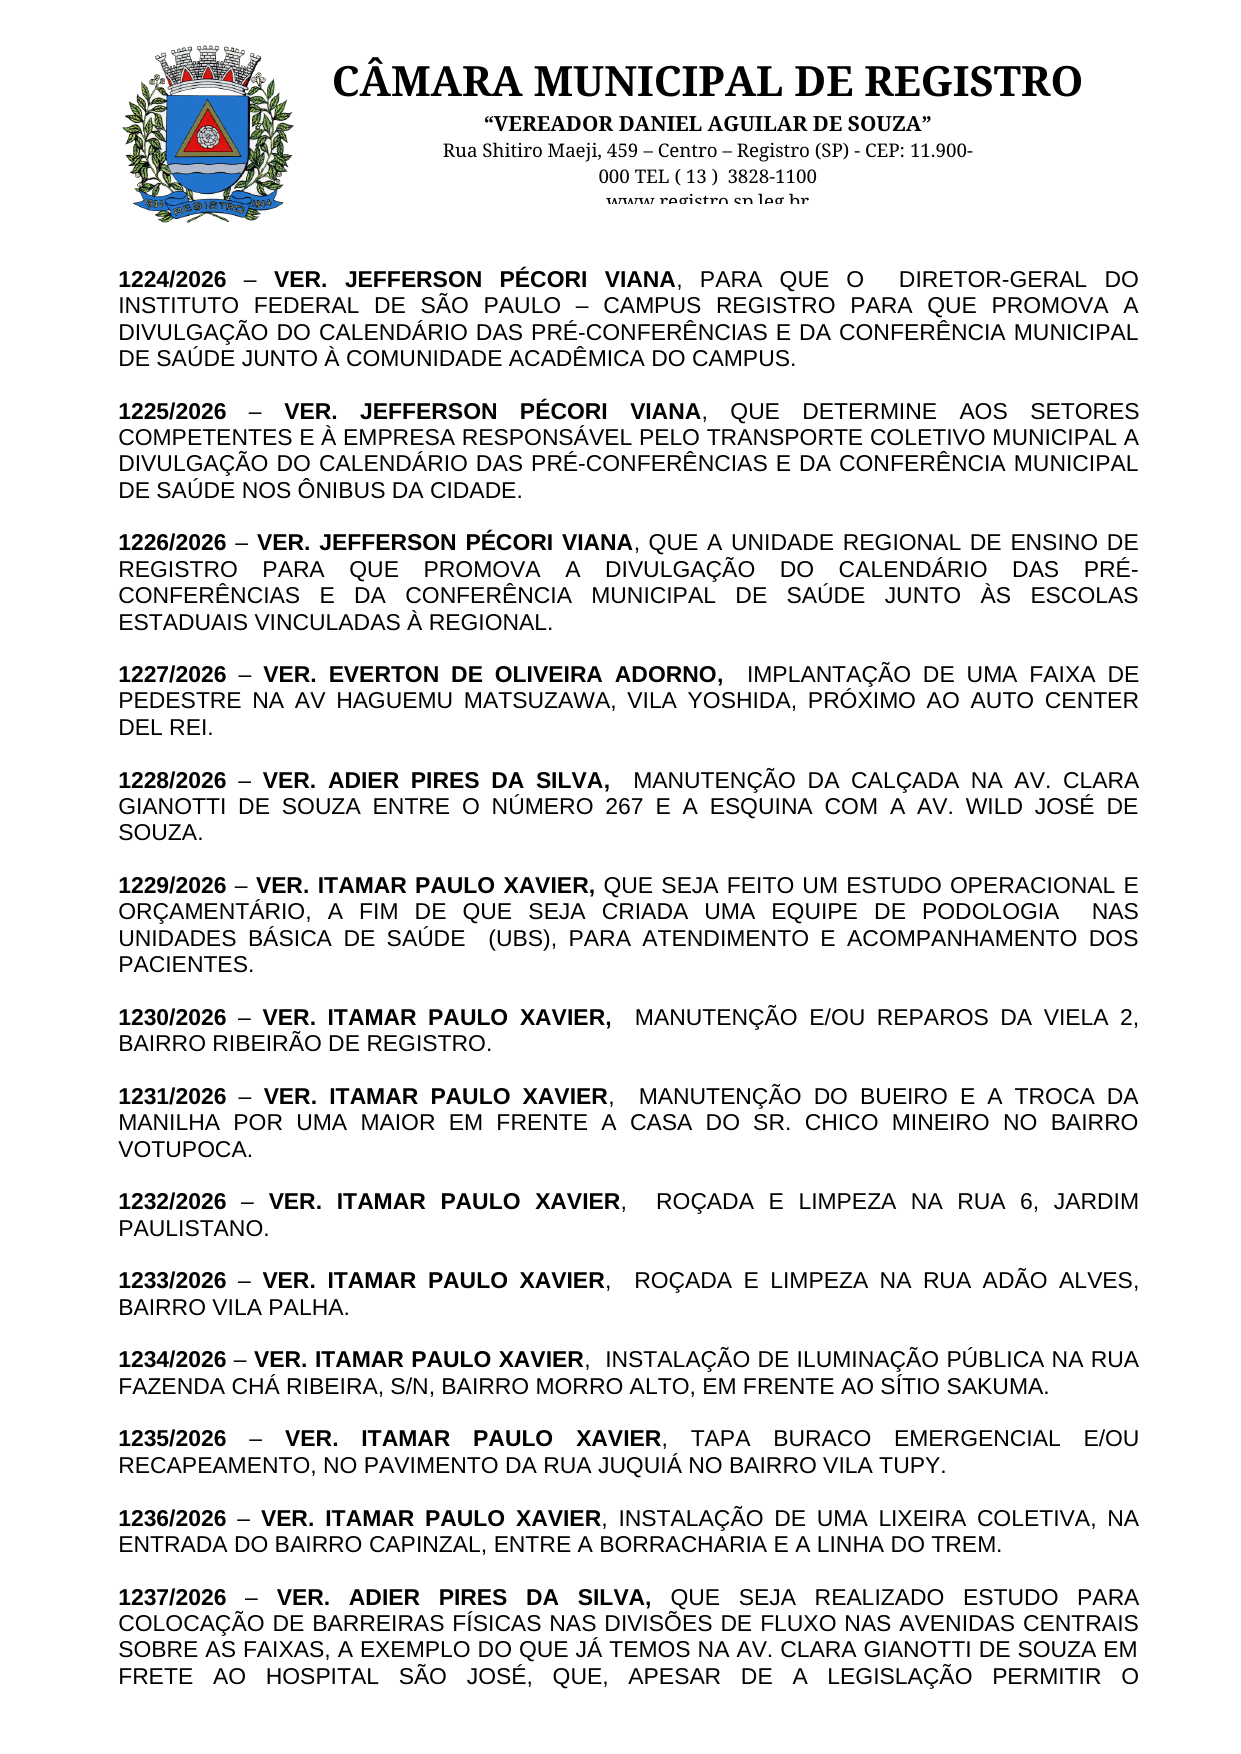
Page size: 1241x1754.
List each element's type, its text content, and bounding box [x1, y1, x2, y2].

text 1226/2026 – VER. JEFFERSON PÉCORI VIANA, QUE A UNIDADE REGIONAL DE ENSINO DE REGISTRO PARA QUE PROMOVA A DIVULGAÇÃO DO CALENDÁRIO DAS PRÉ-CONFERÊNCIAS E DA CONFERÊNCIA MUNICIPAL DE SAÚDE JUNTO ÀS ESCOLAS ESTADUAIS VINCULADAS À REGIONAL. [118, 529, 1140, 635]
text 1232/2026 – VER. ITAMAR PAULO XAVIER, ROÇADA E LIMPEZA NA RUA 6, JARDIM PAULISTANO. [118, 1188, 1140, 1241]
text 1229/2026 – VER. ITAMAR PAULO XAVIER, QUE SEJA FEITO UM ESTUDO OPERACIONAL E ORÇAMENTÁRIO, A FIM DE QUE SEJA CRIADA UMA EQUIPE DE PODOLOGIA NAS UNIDADES BÁSICA DE SAÚDE (UBS), PARA ATENDIMENTO E ACOMPANHAMENTO DOS PACIENTES. [118, 872, 1140, 977]
text 1225/2026 – VER. JEFFERSON PÉCORI VIANA, QUE DETERMINE AOS SETORES COMPETENTES E À EMPRESA RESPONSÁVEL PELO TRANSPORTE COLETIVO MUNICIPAL A DIVULGAÇÃO DO CALENDÁRIO DAS PRÉ-CONFERÊNCIAS E DA CONFERÊNCIA MUNICIPAL DE SAÚDE NOS ÔNIBUS DA CIDADE. [118, 398, 1140, 503]
text 1233/2026 – VER. ITAMAR PAULO XAVIER, ROÇADA E LIMPEZA NA RUA ADÃO ALVES, BAIRRO VILA PALHA. [118, 1267, 1140, 1320]
text 1234/2026 – VER. ITAMAR PAULO XAVIER, INSTALAÇÃO DE ILUMINAÇÃO PÚBLICA NA RUA FAZENDA CHÁ RIBEIRA, S/N, BAIRRO MORRO ALTO, EM FRENTE AO SÍTIO SAKUMA. [118, 1346, 1140, 1399]
text 1231/2026 – VER. ITAMAR PAULO XAVIER, MANUTENÇÃO DO BUEIRO E A TROCA DA MANILHA POR UMA MAIOR EM FRENTE A CASA DO SR. CHICO MINEIRO NO BAIRRO VOTUPOCA. [118, 1083, 1140, 1162]
text 1236/2026 – VER. ITAMAR PAULO XAVIER, INSTALAÇÃO DE UMA LIXEIRA COLETIVA, NA ENTRADA DO BAIRRO CAPINZAL, ENTRE A BORRACHARIA E A LINHA DO TREM. [118, 1504, 1140, 1557]
text 1224/2026 – VER. JEFFERSON PÉCORI VIANA, PARA QUE O DIRETOR-GERAL DO INSTITUTO FEDERAL DE SÃO PAULO – CAMPUS REGISTRO PARA QUE PROMOVA A DIVULGAÇÃO DO CALENDÁRIO DAS PRÉ-CONFERÊNCIAS E DA CONFERÊNCIA MUNICIPAL DE SAÚDE JUNTO À COMUNIDADE ACADÊMICA DO CAMPUS. [118, 266, 1140, 371]
text 1235/2026 – VER. ITAMAR PAULO XAVIER, TAPA BURACO EMERGENCIAL E/OU RECAPEAMENTO, NO PAVIMENTO DA RUA JUQUIÁ NO BAIRRO VILA TUPY. [118, 1425, 1140, 1478]
text 1228/2026 – VER. ADIER PIRES DA SILVA, MANUTENÇÃO DA CALÇADA NA AV. CLARA GIANOTTI DE SOUZA ENTRE O NÚMERO 267 E A ESQUINA COM A AV. WILD JOSÉ DE SOUZA. [118, 767, 1140, 846]
text 1237/2026 – VER. ADIER PIRES DA SILVA, QUE SEJA REALIZADO ESTUDO PARA COLOCAÇÃO DE BARREIRAS FÍSICAS NAS DIVISÕES DE FLUXO NAS AVENIDAS CENTRAIS SOBRE AS FAIXAS, A EXEMPLO DO QUE JÁ TEMOS NA AV. CLARA GIANOTTI DE SOUZA EM FRETE AO HOSPITAL SÃO JOSÉ, QUE, APESAR DE A LEGISLAÇÃO PERMITIR O [118, 1583, 1140, 1689]
text 1230/2026 – VER. ITAMAR PAULO XAVIER, MANUTENÇÃO E/OU REPAROS DA VIELA 2, BAIRRO RIBEIRÃO DE REGISTRO. [118, 1004, 1140, 1056]
text 1227/2026 – VER. EVERTON DE OLIVEIRA ADORNO, IMPLANTAÇÃO DE UMA FAIXA DE PEDESTRE NA AV HAGUEMU MATSUZAWA, VILA YOSHIDA, PRÓXIMO AO AUTO CENTER DEL REI. [118, 661, 1140, 740]
picture [118, 39, 298, 228]
